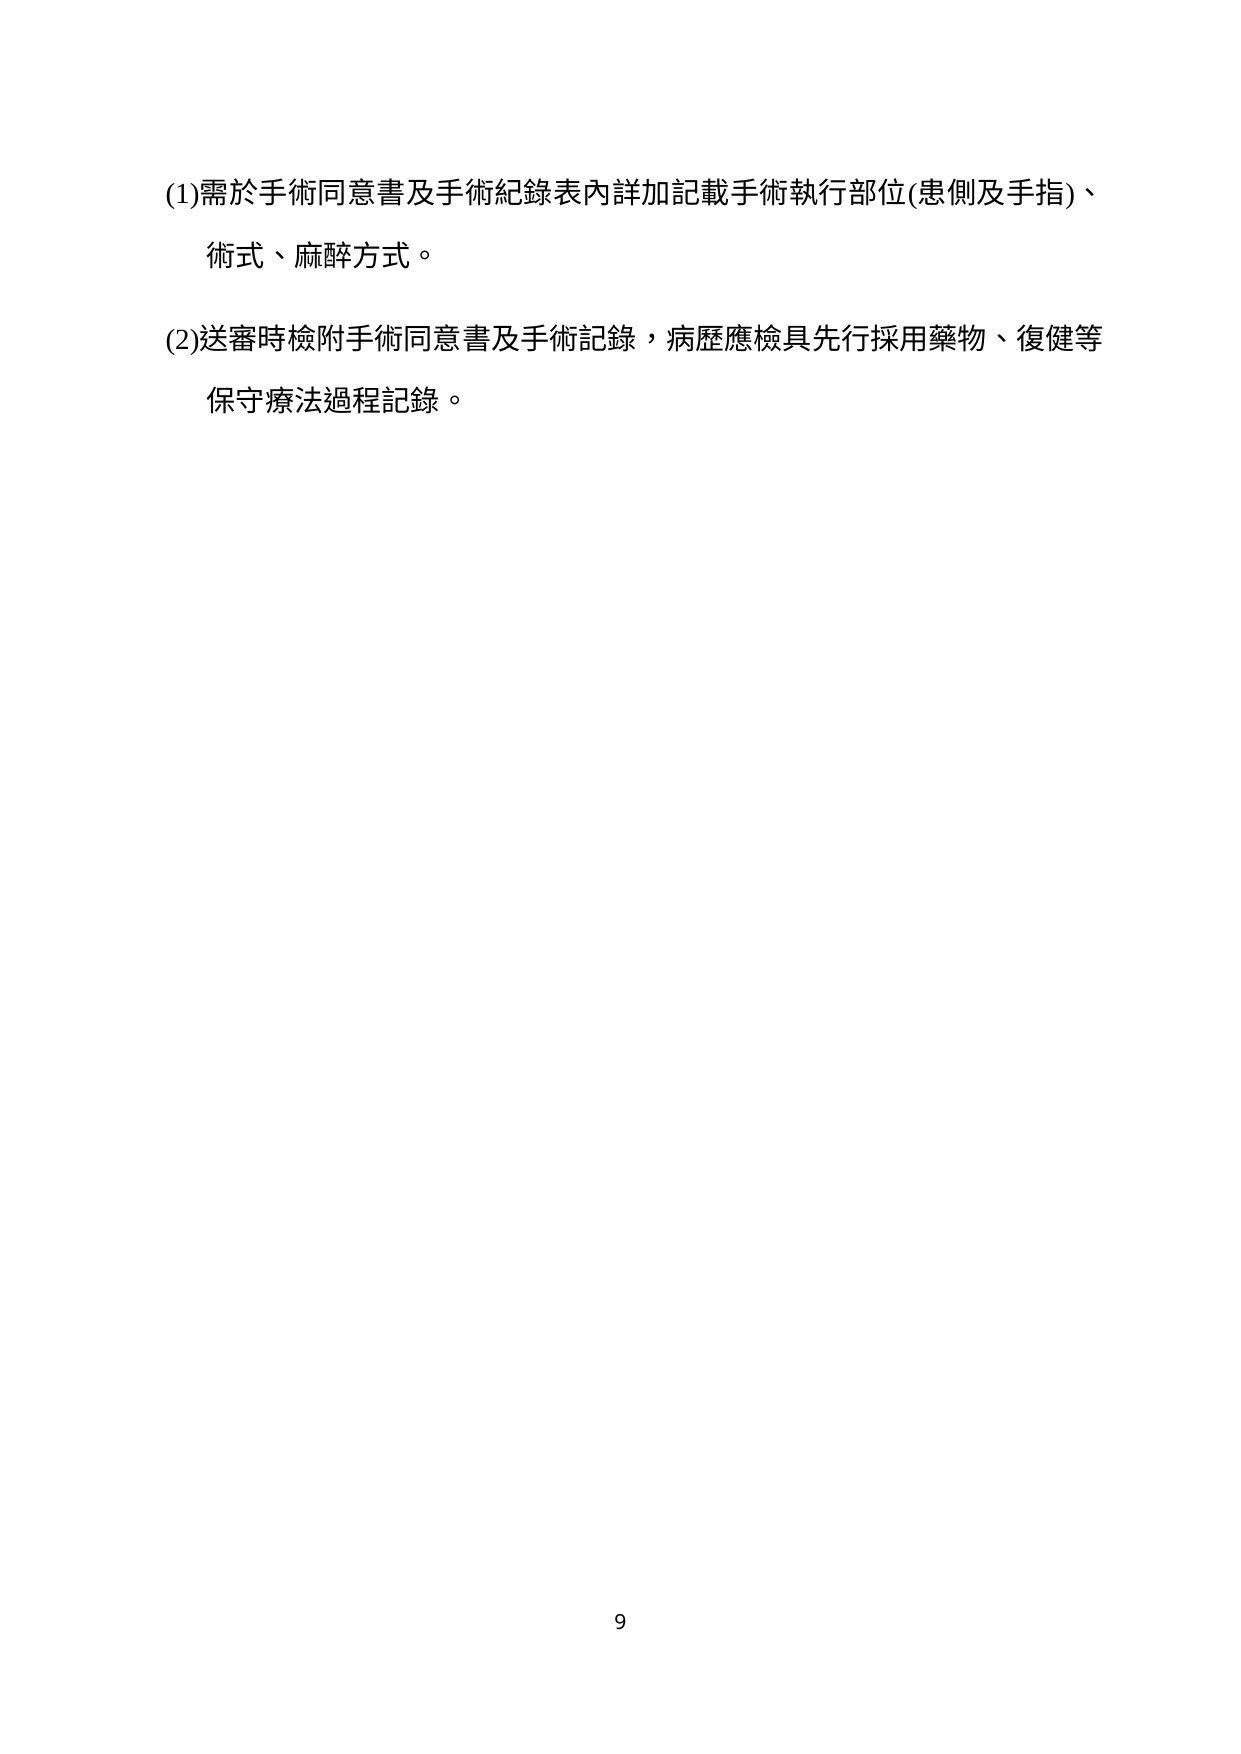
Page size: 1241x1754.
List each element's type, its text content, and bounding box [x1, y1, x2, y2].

text (1)需於手術同意書及手術紀錄表內詳加記載手術執行部位(患側及手指)、術式、麻醉方式。 [165, 149, 1104, 274]
text (2)送審時檢附手術同意書及手術記錄，病歷應檢具先行採用藥物、復健等保守療法過程記錄。 [165, 295, 1104, 420]
